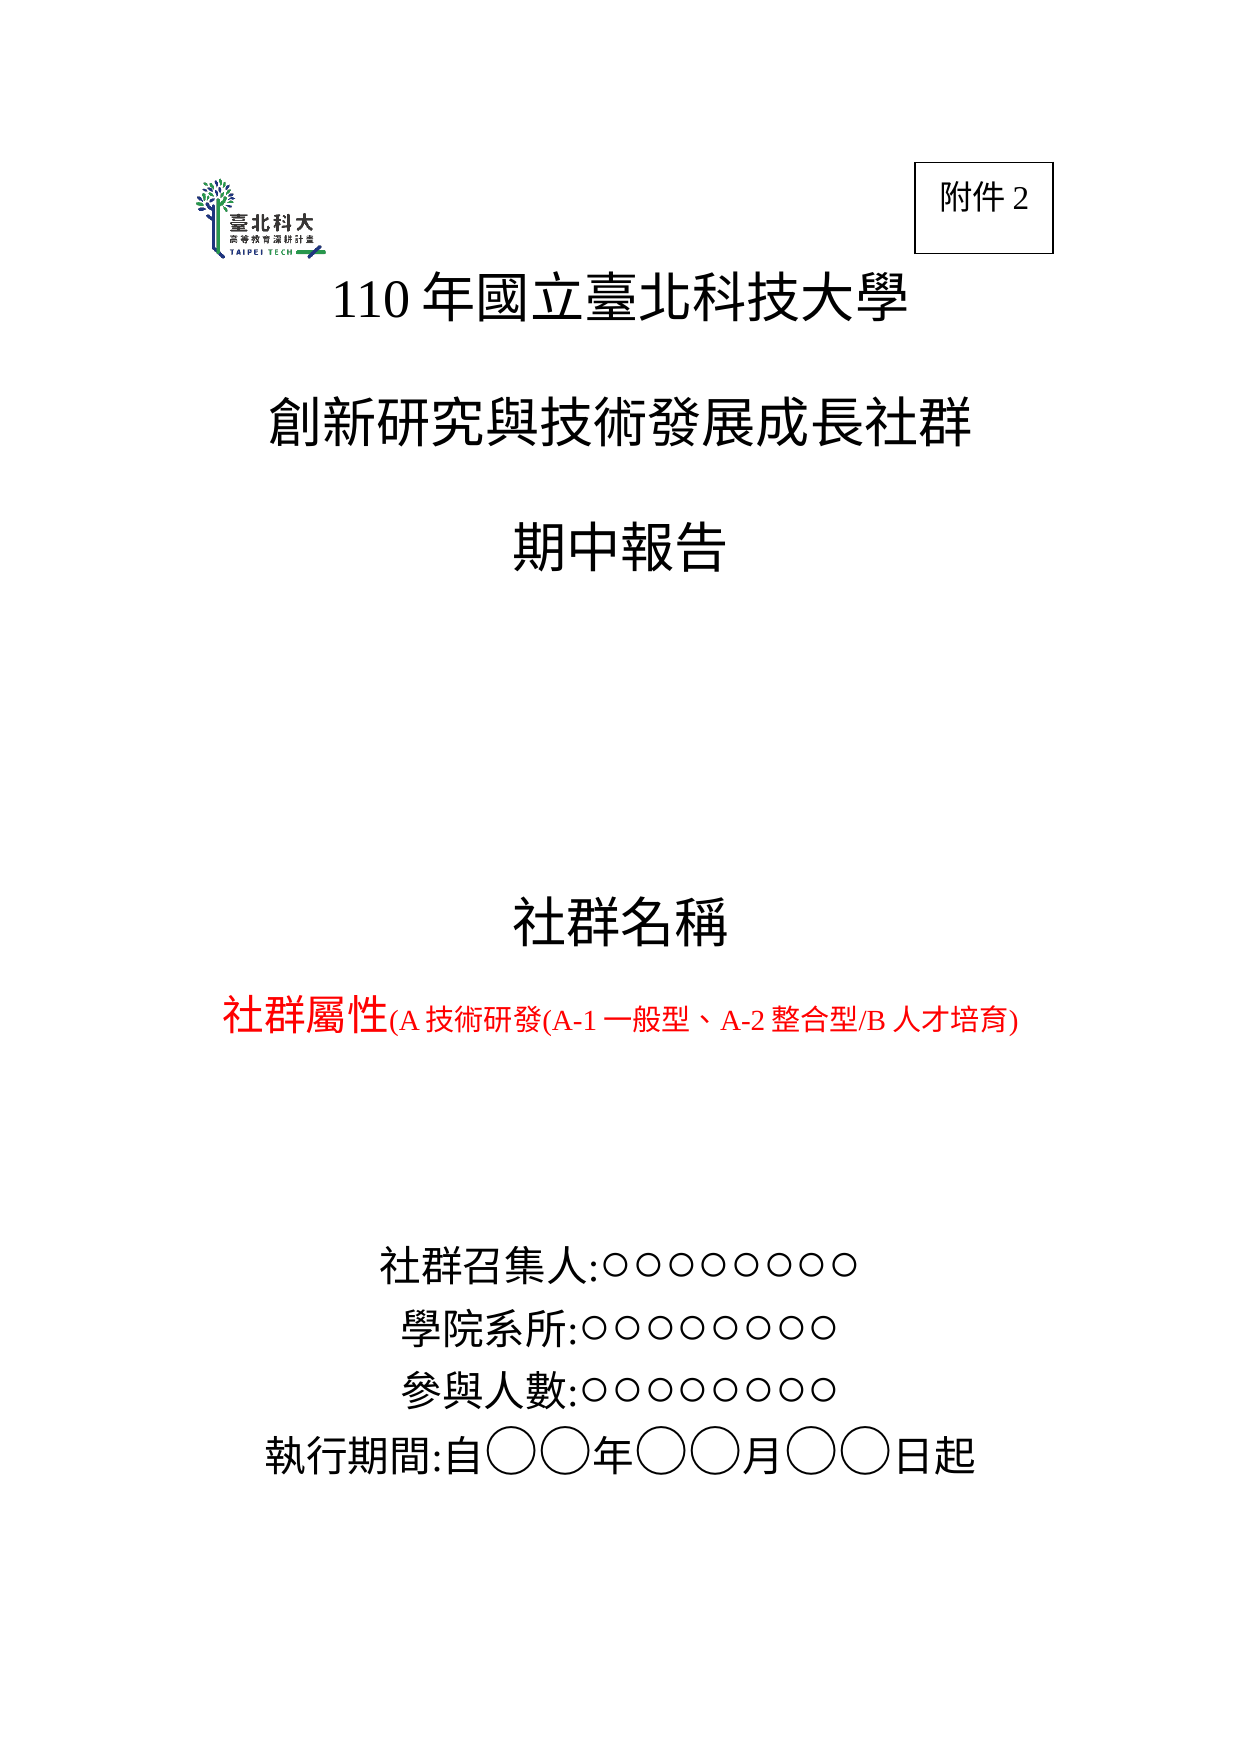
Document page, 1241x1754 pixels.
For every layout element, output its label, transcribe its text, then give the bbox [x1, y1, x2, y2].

text 社群召集人:○○○○○○○○ [187, 1221, 1053, 1283]
text 參與人數:○○○○○○○○ [187, 1346, 1053, 1408]
text 社群屬性(A技術研發(A-1一般型、A-2整合型/B人才培育) [187, 971, 1053, 1033]
text 110年國立臺北科技大學 [187, 221, 1053, 346]
text 期中報告 [187, 471, 1053, 596]
text 學院系所:○○○○○○○○ [187, 1283, 1053, 1346]
text 附件2 [931, 171, 1037, 219]
text 創新研究與技術發展成長社群 [187, 346, 1053, 471]
text 社群名稱 [187, 846, 1053, 971]
text 執行期間:自○○年○○月○○日起 [187, 1408, 1053, 1487]
